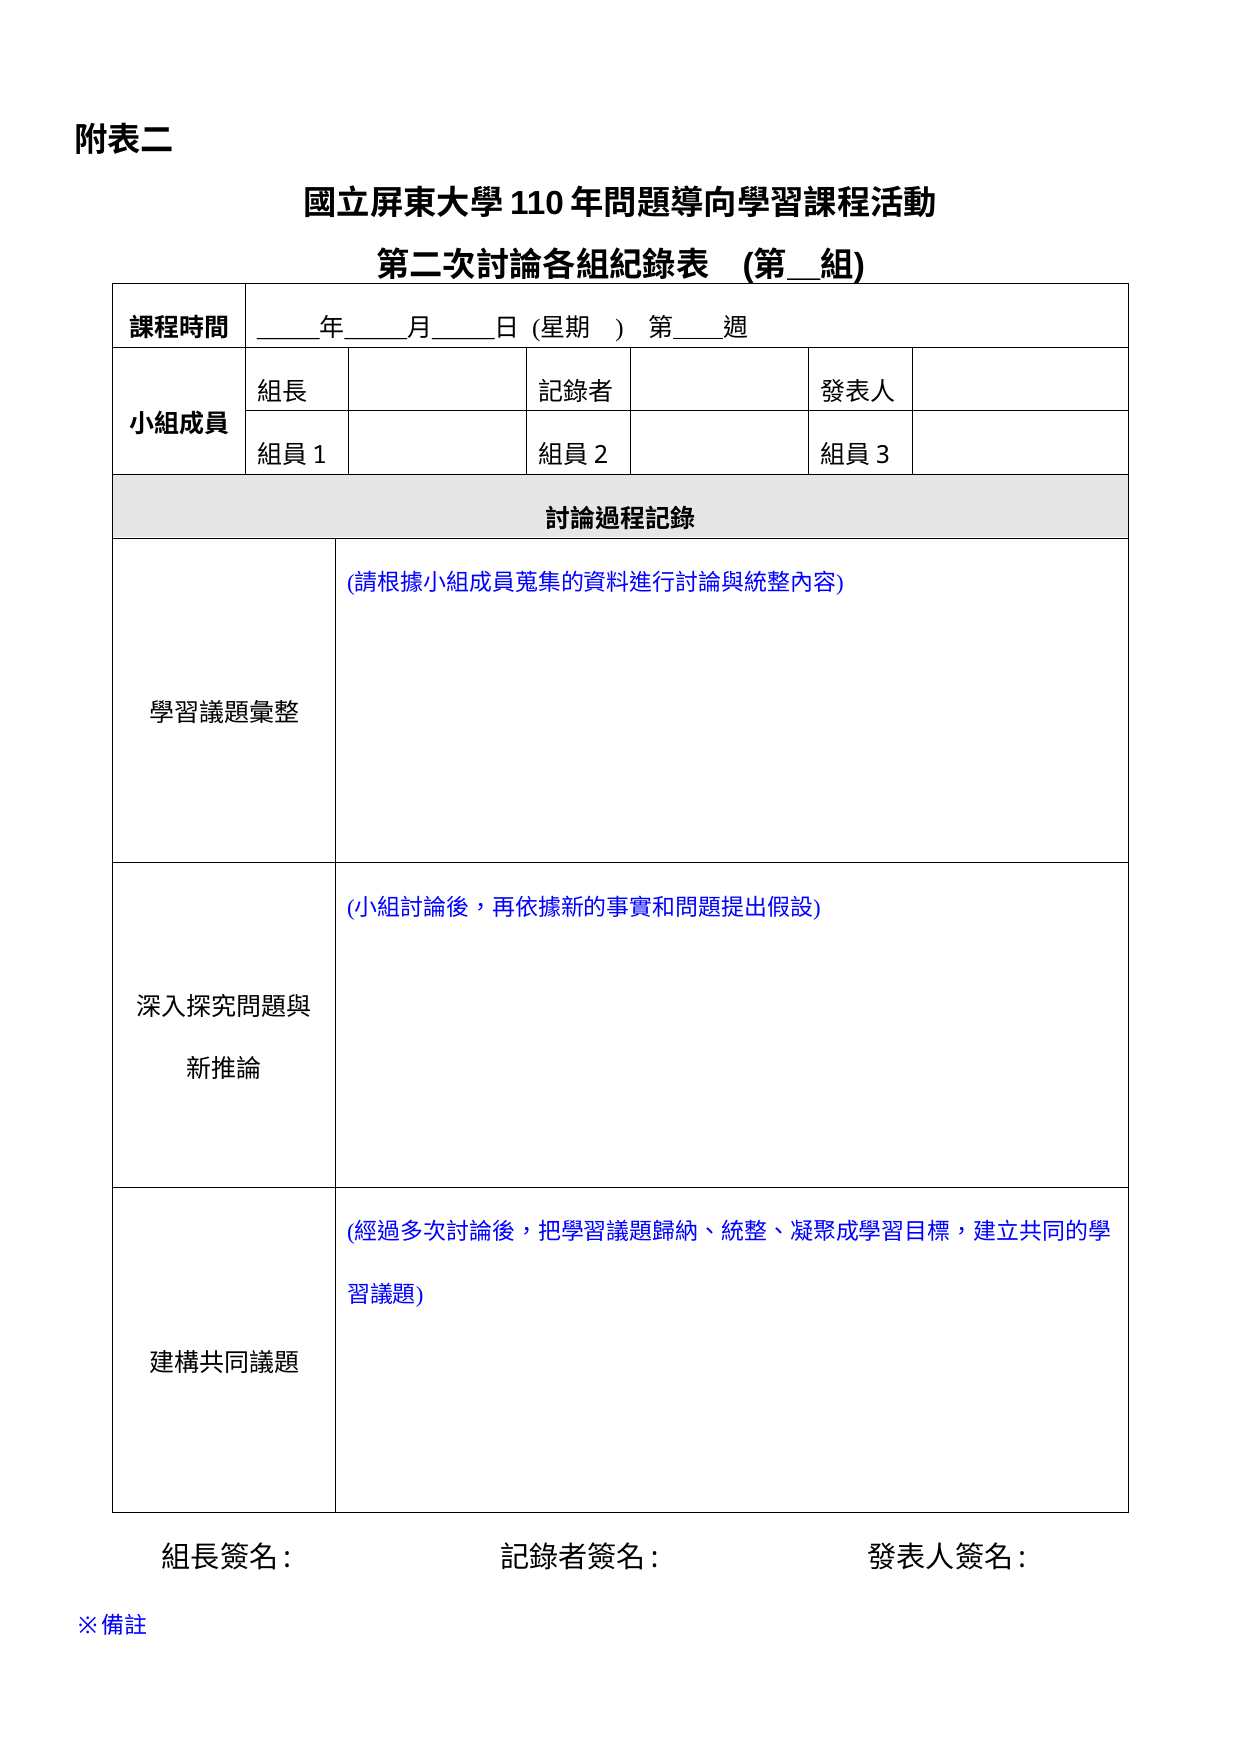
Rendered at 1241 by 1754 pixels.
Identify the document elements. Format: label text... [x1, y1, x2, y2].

table_cell 組員2 [527, 411, 630, 474]
text 組長簽名: 記錄者簽名: 發表人簽名: [74, 1513, 1167, 1576]
table_header _____年_____月_____日 (星期 ) 第＿＿週 [246, 284, 1128, 347]
table_cell 組長 [246, 348, 348, 410]
text 國立屏東大學110年問題導向學習課程活動 [74, 158, 1167, 221]
table_cell [631, 411, 808, 474]
table_cell 組員3 [809, 411, 912, 474]
table_cell [349, 348, 526, 410]
table_cell 學習議題彙整 [113, 539, 335, 862]
table_header 課程時間 [113, 284, 245, 347]
table_cell 討論過程記錄 [113, 475, 1128, 537]
table_cell [913, 348, 1128, 410]
table_cell 小組成員 [113, 348, 245, 474]
text 第二次討論各組紀錄表 (第＿組) [74, 221, 1167, 283]
table_cell 記錄者 [527, 348, 630, 410]
text ※備註 [44, 1582, 1179, 1644]
table_cell 發表人 [809, 348, 912, 410]
table_cell (小組討論後，再依據新的事實和問題提出假設) [336, 863, 1128, 1187]
table_cell [349, 411, 526, 474]
table_cell 組員1 [246, 411, 348, 474]
text 附表二 [74, 96, 1167, 158]
table_cell (請根據小組成員蒐集的資料進行討論與統整內容) [336, 539, 1128, 862]
table_cell [631, 348, 808, 410]
table_cell (經過多次討論後，把學習議題歸納、統整、凝聚成學習目標，建立共同的學習議題) [336, 1188, 1128, 1512]
table_cell [913, 411, 1128, 474]
table_cell 深入探究問題與 新推論 [113, 863, 335, 1187]
table_cell 建構共同議題 [113, 1188, 335, 1512]
